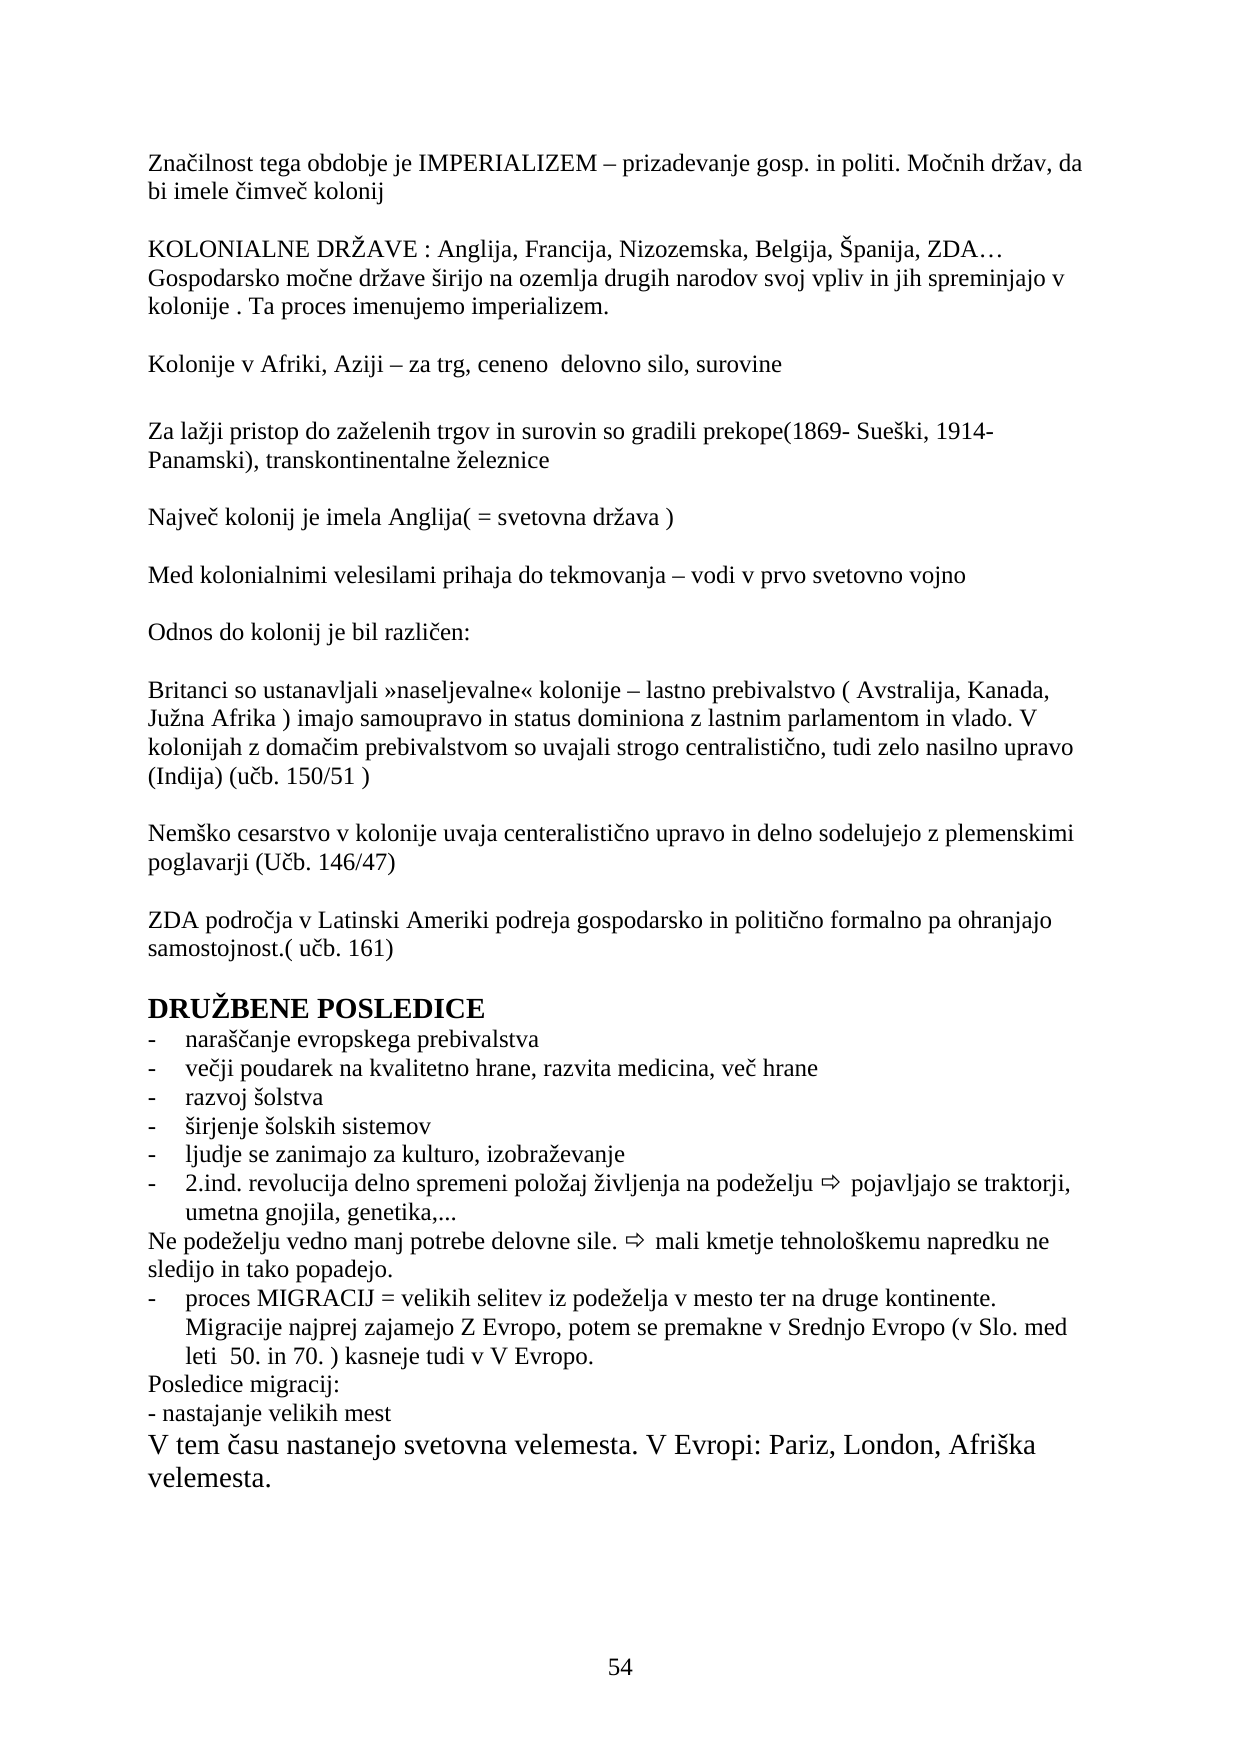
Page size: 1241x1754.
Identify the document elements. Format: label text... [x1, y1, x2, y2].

text ZDA področja v Latinski Ameriki podreja gospodarsko in politično formalno pa ohranjajo samostojnost.( učb. 161) [148, 905, 1093, 962]
list proces MIGRACIJ = velikih selitev iz podeželja v mesto ter na druge kontinente. Migracije najprej zajamejo Z Evropo, potem se premakne v Srednjo Evropo (v Slo. med leti 50. in 70. ) kasneje tudi v V Evropo. [148, 1283, 1093, 1369]
text Za lažji pristop do zaželenih trgov in surovin so gradili prekope(1869- Sueški, 1914- Panamski), transkontinentalne železnice [148, 416, 1093, 473]
list širjenje šolskih sistemov [148, 1111, 1093, 1139]
text Ne podeželju vedno manj potrebe delovne sile.  mali kmetje tehnološkemu napredku ne sledijo in tako popadejo. [148, 1226, 1093, 1283]
list naraščanje evropskega prebivalstva [148, 1024, 1093, 1053]
text Britanci so ustanavljali »naseljevalne« kolonije – lastno prebivalstvo ( Avstralija, Kanada, Južna Afrika ) imajo samoupravo in status dominiona z lastnim parlamentom in vlado. V kolonijah z domačim prebivalstvom so uvajali strogo centralistično, tudi zelo nasilno upravo (Indija) (učb. 150/51 ) [148, 675, 1093, 790]
text V tem času nastanejo svetovna velemesta. V Evropi: Pariz, London, Afriška velemesta. [148, 1427, 1093, 1494]
text DRUŽBENE POSLEDICE [148, 991, 1093, 1024]
list večji poudarek na kvalitetno hrane, razvita medicina, več hrane [148, 1053, 1093, 1082]
text Značilnost tega obdobje je IMPERIALIZEM – prizadevanje gosp. in politi. Močnih držav, da bi imele čimveč kolonij [148, 148, 1093, 205]
text Odnos do kolonij je bil različen: [148, 617, 1093, 646]
text Med kolonialnimi velesilami prihaja do tekmovanja – vodi v prvo svetovno vojno [148, 560, 1093, 588]
text - nastajanje velikih mest [148, 1398, 1093, 1427]
list razvoj šolstva [148, 1082, 1093, 1111]
text Nemško cesarstvo v kolonije uvaja centeralistično upravo in delno sodelujejo z plemenskimi poglavarji (Učb. 146/47) [148, 818, 1093, 876]
text Največ kolonij je imela Anglija( = svetovna država ) [148, 502, 1093, 531]
text Kolonije v Afriki, Aziji – za trg, ceneno delovno silo, surovine [148, 349, 1093, 378]
text Gospodarsko močne države širijo na ozemlja drugih narodov svoj vpliv in jih spreminjajo v kolonije . Ta proces imenujemo imperializem. [148, 263, 1093, 320]
text KOLONIALNE DRŽAVE : Anglija, Francija, Nizozemska, Belgija, Španija, ZDA… [148, 234, 1093, 263]
list ljudje se zanimajo za kulturo, izobraževanje [148, 1139, 1093, 1168]
text Posledice migracij: [148, 1369, 1093, 1398]
list 2.ind. revolucija delno spremeni položaj življenja na podeželju  pojavljajo se traktorji, umetna gnojila, genetika,... [148, 1168, 1093, 1226]
